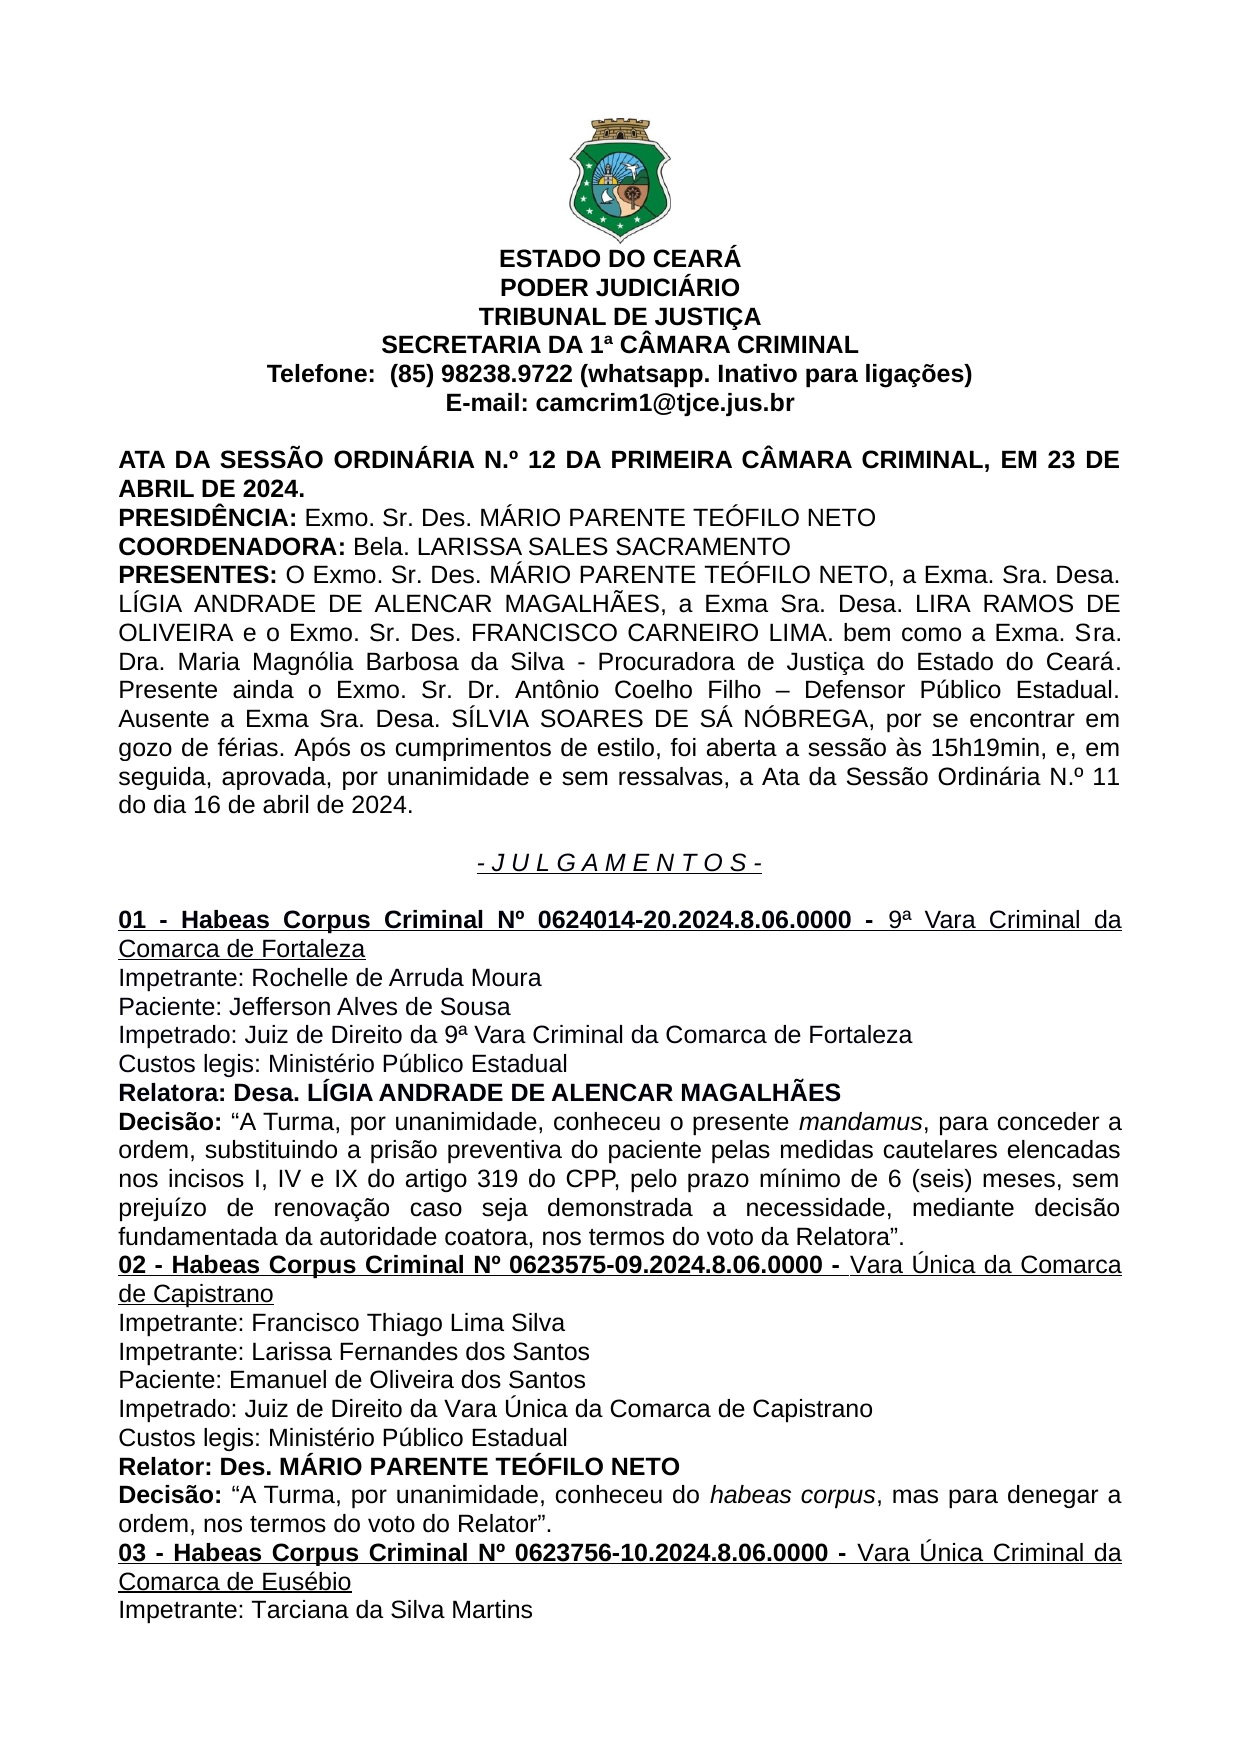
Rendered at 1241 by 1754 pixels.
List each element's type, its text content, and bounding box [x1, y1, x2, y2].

text ATA DA SESSÃO ORDINÁRIA N.º 12 DA PRIMEIRA CÂMARA CRIMINAL, EM 23 DE ABRIL DE 2024. [118, 445, 1122, 503]
text Impetrante: Larissa Fernandes dos Santos [118, 1336, 1122, 1365]
text - J U L G A M E N T O S - [118, 848, 1122, 876]
text 03 - Habeas Corpus Criminal Nº 0623756-10.2024.8.06.0000 - Vara Única Criminal da [118, 1538, 1122, 1563]
text COORDENADORA: Bela. LARISSA SALES SACRAMENTO [118, 531, 1122, 560]
picture [569, 118, 671, 244]
text Impetrado: Juiz de Direito da Vara Única da Comarca de Capistrano [118, 1394, 1122, 1423]
text Telefone: (85) 98238.9722 (whatsapp. Inativo para ligações) [118, 359, 1122, 388]
text Decisão: “A Turma, por unanimidade, conheceu do habeas corpus, mas para denegar a ordem, nos termos do voto do Relator”. [118, 1480, 1122, 1538]
text Paciente: Emanuel de Oliveira dos Santos [118, 1365, 1122, 1394]
text Impetrante: Tarciana da Silva Martins [118, 1595, 1122, 1624]
text PODER JUDICIÁRIO [118, 273, 1122, 301]
text Custos legis: Ministério Público Estadual [118, 1049, 1122, 1078]
text PRESENTES: O Exmo. Sr. Des. MÁRIO PARENTE TEÓFILO NETO, a Exma. Sra. Desa. LÍGIA ANDRADE DE ALENCAR MAGALHÃES, a Exma Sra. Desa. LIRA RAMOS DE OLIVEIRA e o Exmo. Sr. Des. FRANCISCO CARNEIRO LIMA. bem como a Exma. Sra. Dra. Maria Magnólia Barbosa da Silva - Procuradora de Justiça do Estado do Ceará. Presente ainda o Exmo. Sr. Dr. Antônio Coelho Filho – Defensor Público Estadual. Ausente a Exma Sra. Desa. SÍLVIA SOARES DE SÁ NÓBREGA, por se encontrar em gozo de férias. Após os cumprimentos de estilo, foi aberta a sessão às 15h19min, e, em seguida, aprovada, por unanimidade e sem ressalvas, a Ata da Sessão Ordinária N.º 11 do dia 16 de abril de 2024. [118, 560, 1122, 819]
text Relator: Des. MÁRIO PARENTE TEÓFILO NETO [118, 1451, 1122, 1480]
text Comarca de Eusébio [118, 1564, 1122, 1595]
text 01 - Habeas Corpus Criminal Nº 0624014-20.2024.8.06.0000 - 9ª Vara Criminal da [118, 905, 1122, 930]
text ESTADO DO CEARÁ [118, 244, 1122, 273]
text 02 - Habeas Corpus Criminal Nº 0623575-09.2024.8.06.0000 - Vara Única da Comarca de Capistrano [118, 1250, 1122, 1308]
text TRIBUNAL DE JUSTIÇA [118, 301, 1122, 330]
text Relatora: Desa. LÍGIA ANDRADE DE ALENCAR MAGALHÃES [118, 1078, 1122, 1106]
text Custos legis: Ministério Público Estadual [118, 1423, 1122, 1451]
text Comarca de Fortaleza [118, 931, 1122, 963]
text Paciente: Jefferson Alves de Sousa [118, 991, 1122, 1020]
text Impetrado: Juiz de Direito da 9ª Vara Criminal da Comarca de Fortaleza [118, 1020, 1122, 1049]
text SECRETARIA DA 1ª CÂMARA CRIMINAL [118, 330, 1122, 359]
text Impetrante: Rochelle de Arruda Moura [118, 963, 1122, 991]
text PRESIDÊNCIA: Exmo. Sr. Des. MÁRIO PARENTE TEÓFILO NETO [118, 503, 1122, 531]
text Decisão: “A Turma, por unanimidade, conheceu o presente mandamus, para conceder a ordem, substituindo a prisão preventiva do paciente pelas medidas cautelares elencadas nos incisos I, IV e IX do artigo 319 do CPP, pelo prazo mínimo de 6 (seis) meses, sem prejuízo de renovação caso seja demonstrada a necessidade, mediante decisão fundamentada da autoridade coatora, nos termos do voto da Relatora”. [118, 1106, 1122, 1250]
text Impetrante: Francisco Thiago Lima Silva [118, 1308, 1122, 1336]
text E-mail: camcrim1@tjce.jus.br [118, 388, 1122, 416]
